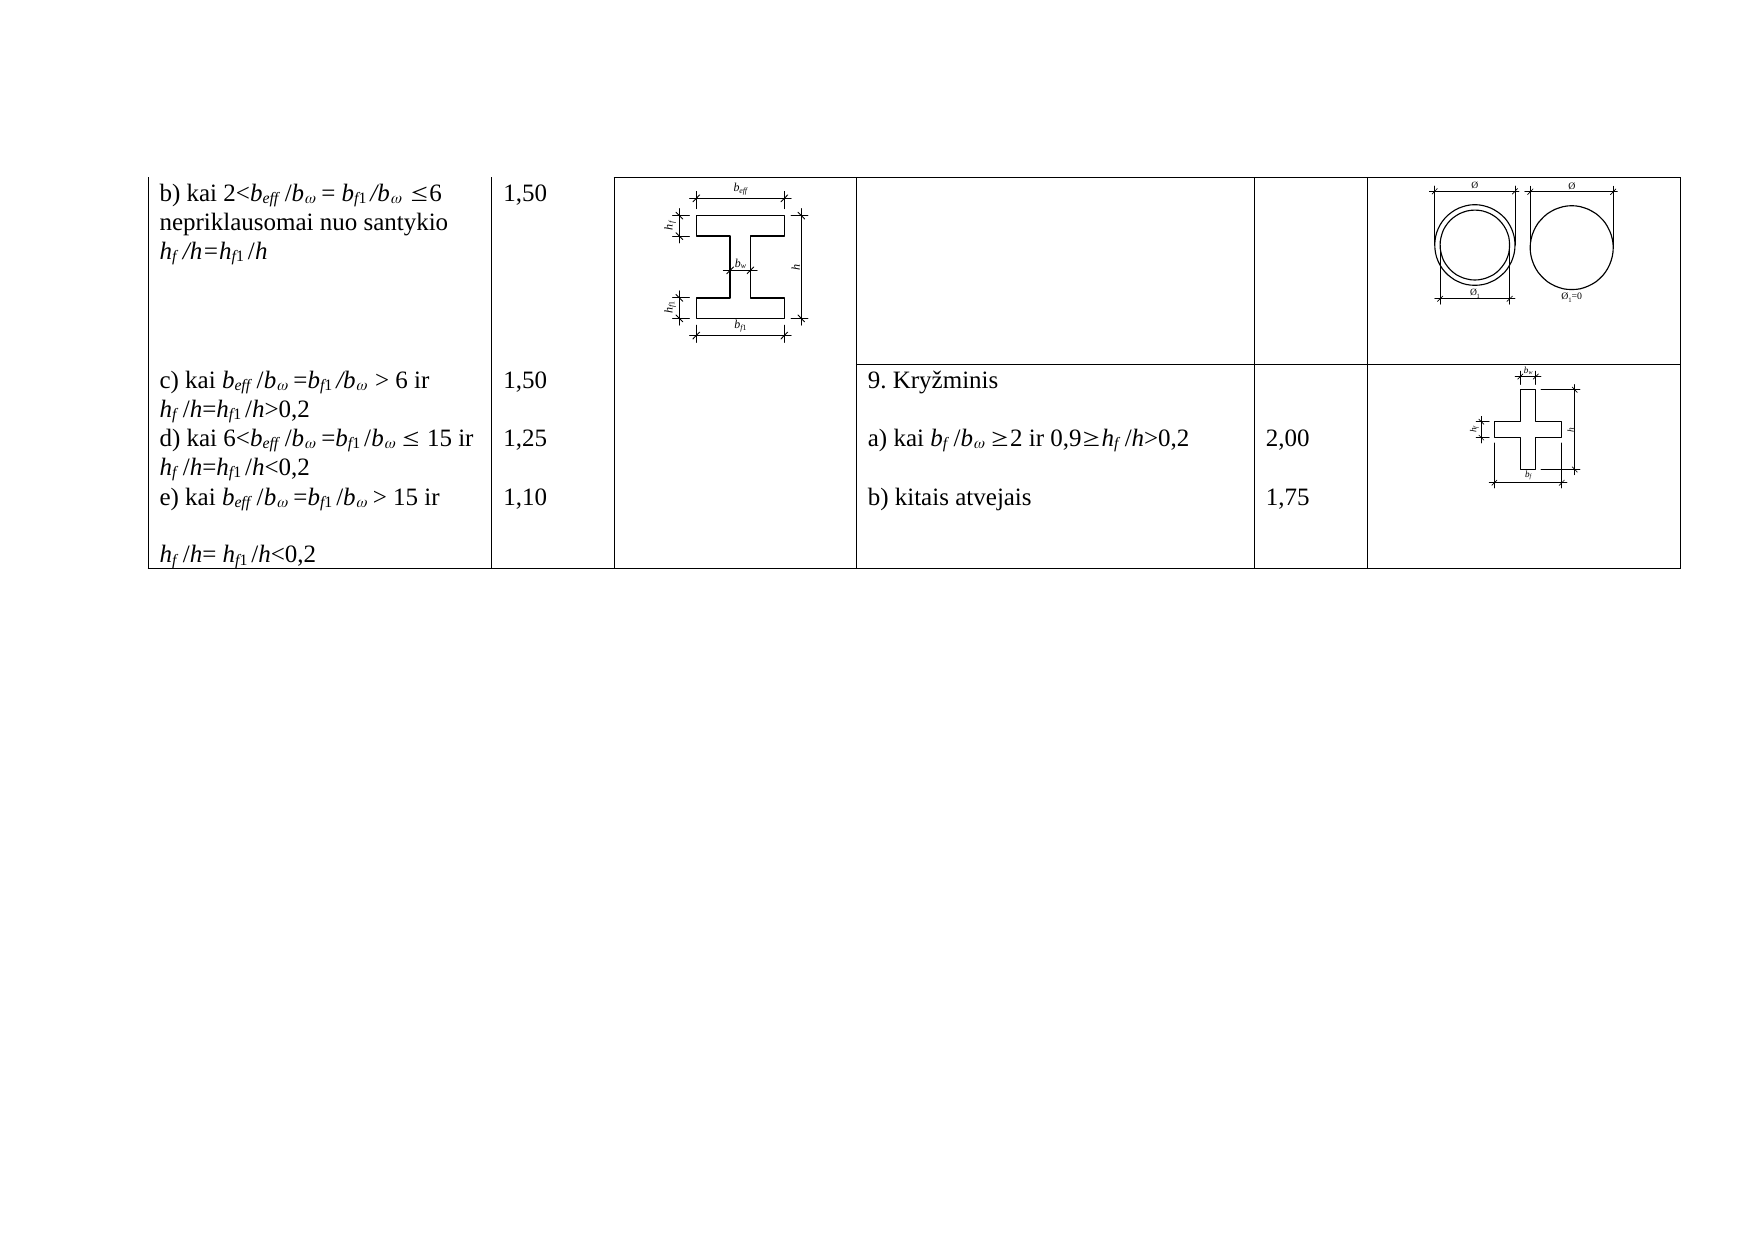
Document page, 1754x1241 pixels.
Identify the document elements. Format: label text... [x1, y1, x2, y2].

table_cell 1,75 [1255, 481, 1367, 568]
table_cell 2,00 [1255, 423, 1367, 481]
table_cell [1255, 365, 1367, 422]
table_cell 9. Kryžminis [857, 365, 1254, 422]
table_cell [1255, 178, 1367, 364]
table_cell [615, 178, 856, 568]
table_cell 1,10 [492, 481, 614, 568]
table_cell 1,50 [492, 177, 614, 364]
table_cell [857, 178, 1254, 364]
table_cell 1,25 [492, 423, 614, 481]
table_cell [1368, 365, 1680, 568]
table_cell 1,50 [492, 364, 614, 422]
table_cell b) kai 2<beff /b = bf1 /b 6 nepriklausomai nuo santykio hf /h=hf1 /h [149, 177, 491, 364]
table_cell c) kai beff /b =bf1 /b > 6 ir hf /h=hf1 /h>0,2 [149, 364, 491, 422]
table_cell b) kitais atvejais [857, 481, 1254, 568]
table_cell a) kai bf /b 2 ir 0,9hf /h>0,2 [857, 423, 1254, 481]
table_cell [1368, 178, 1680, 364]
table_cell d) kai 6<beff /b =bf1 /b  15 ir hf /h=hf1 /h<0,2 [149, 423, 491, 481]
table_cell e) kai beff /b =bf1 /b > 15 ir hf /h= hf1 /h<0,2 [149, 481, 491, 568]
